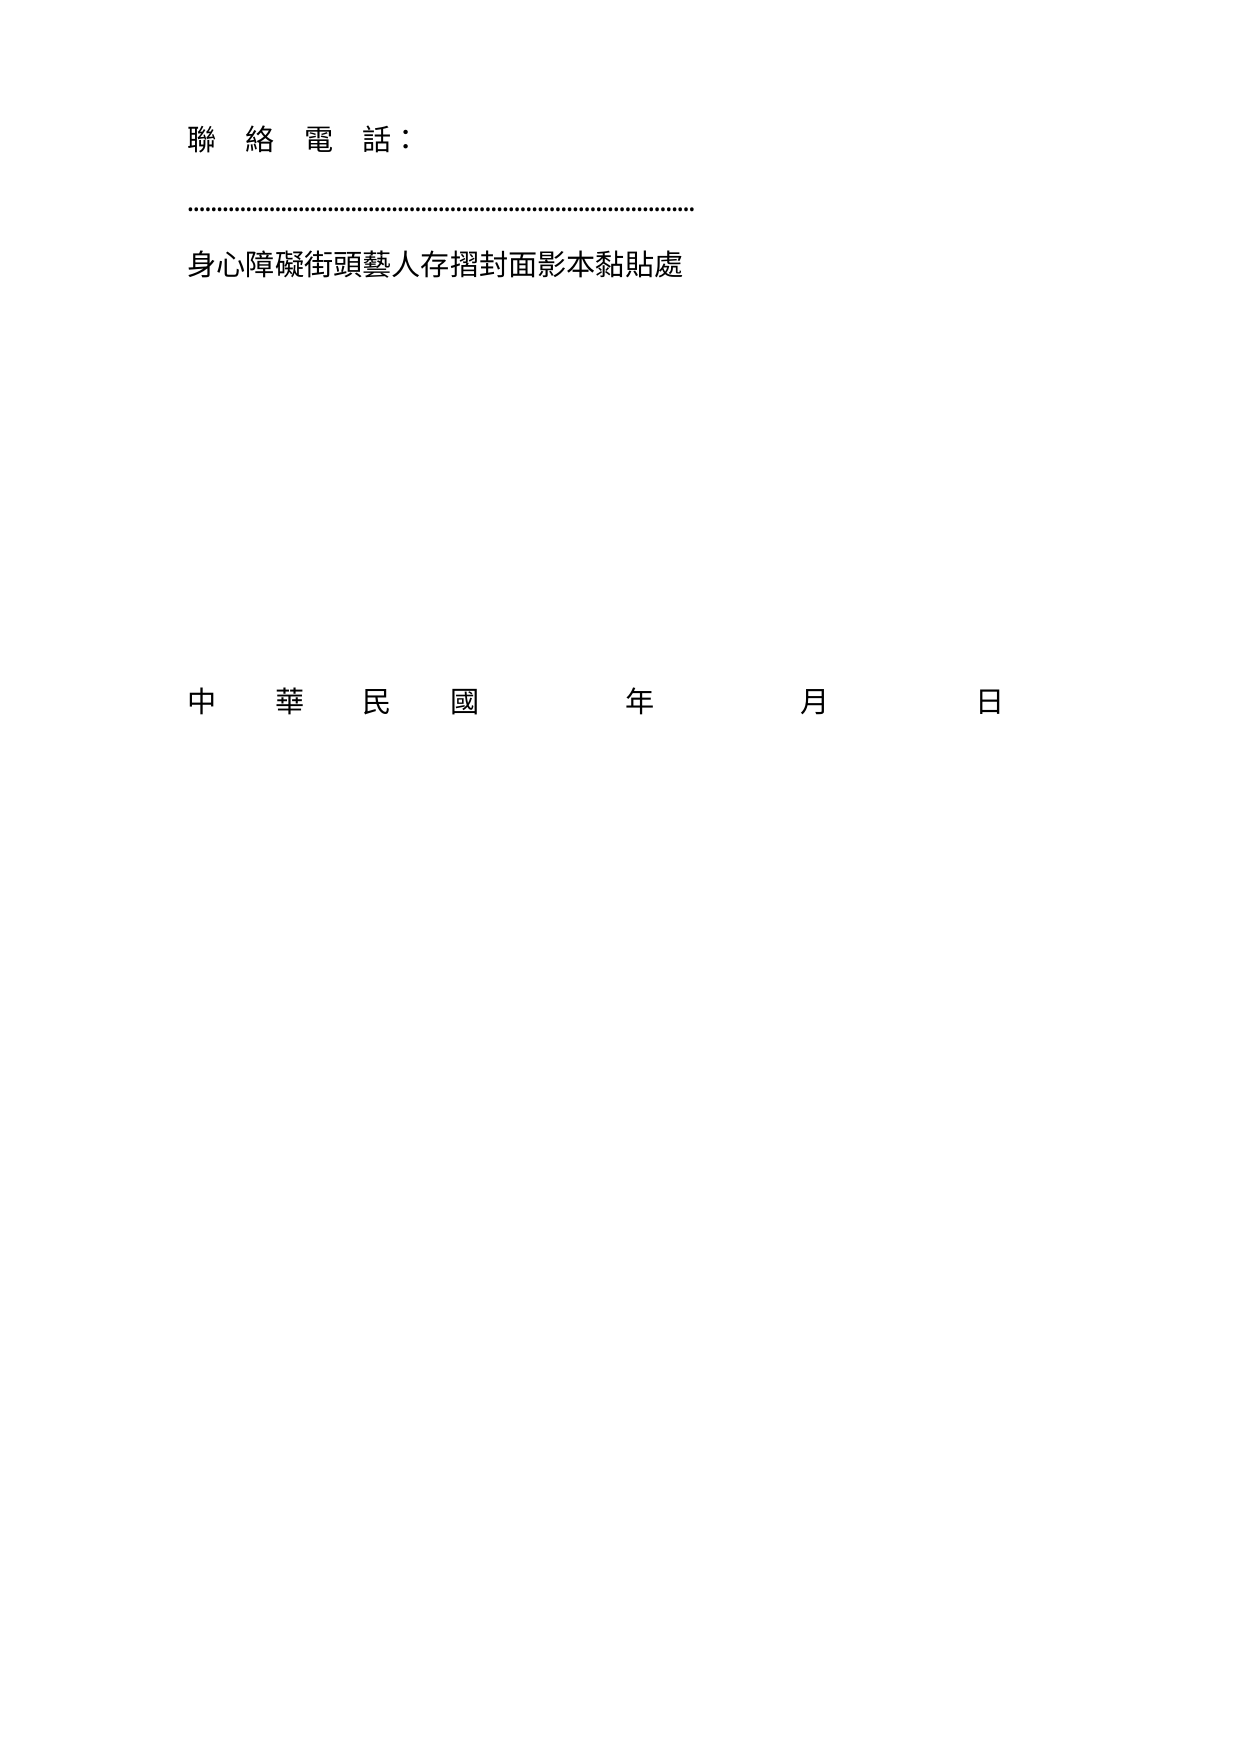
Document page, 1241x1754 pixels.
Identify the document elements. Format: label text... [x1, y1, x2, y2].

text 身心障礙街頭藝人存摺封面影本黏貼處 [187, 221, 1053, 283]
text 聯 絡 電 話： [187, 96, 1053, 158]
text …………………………………………………………………………… [187, 158, 1053, 221]
text 中 華 民 國 年 月 日 [187, 658, 1053, 721]
